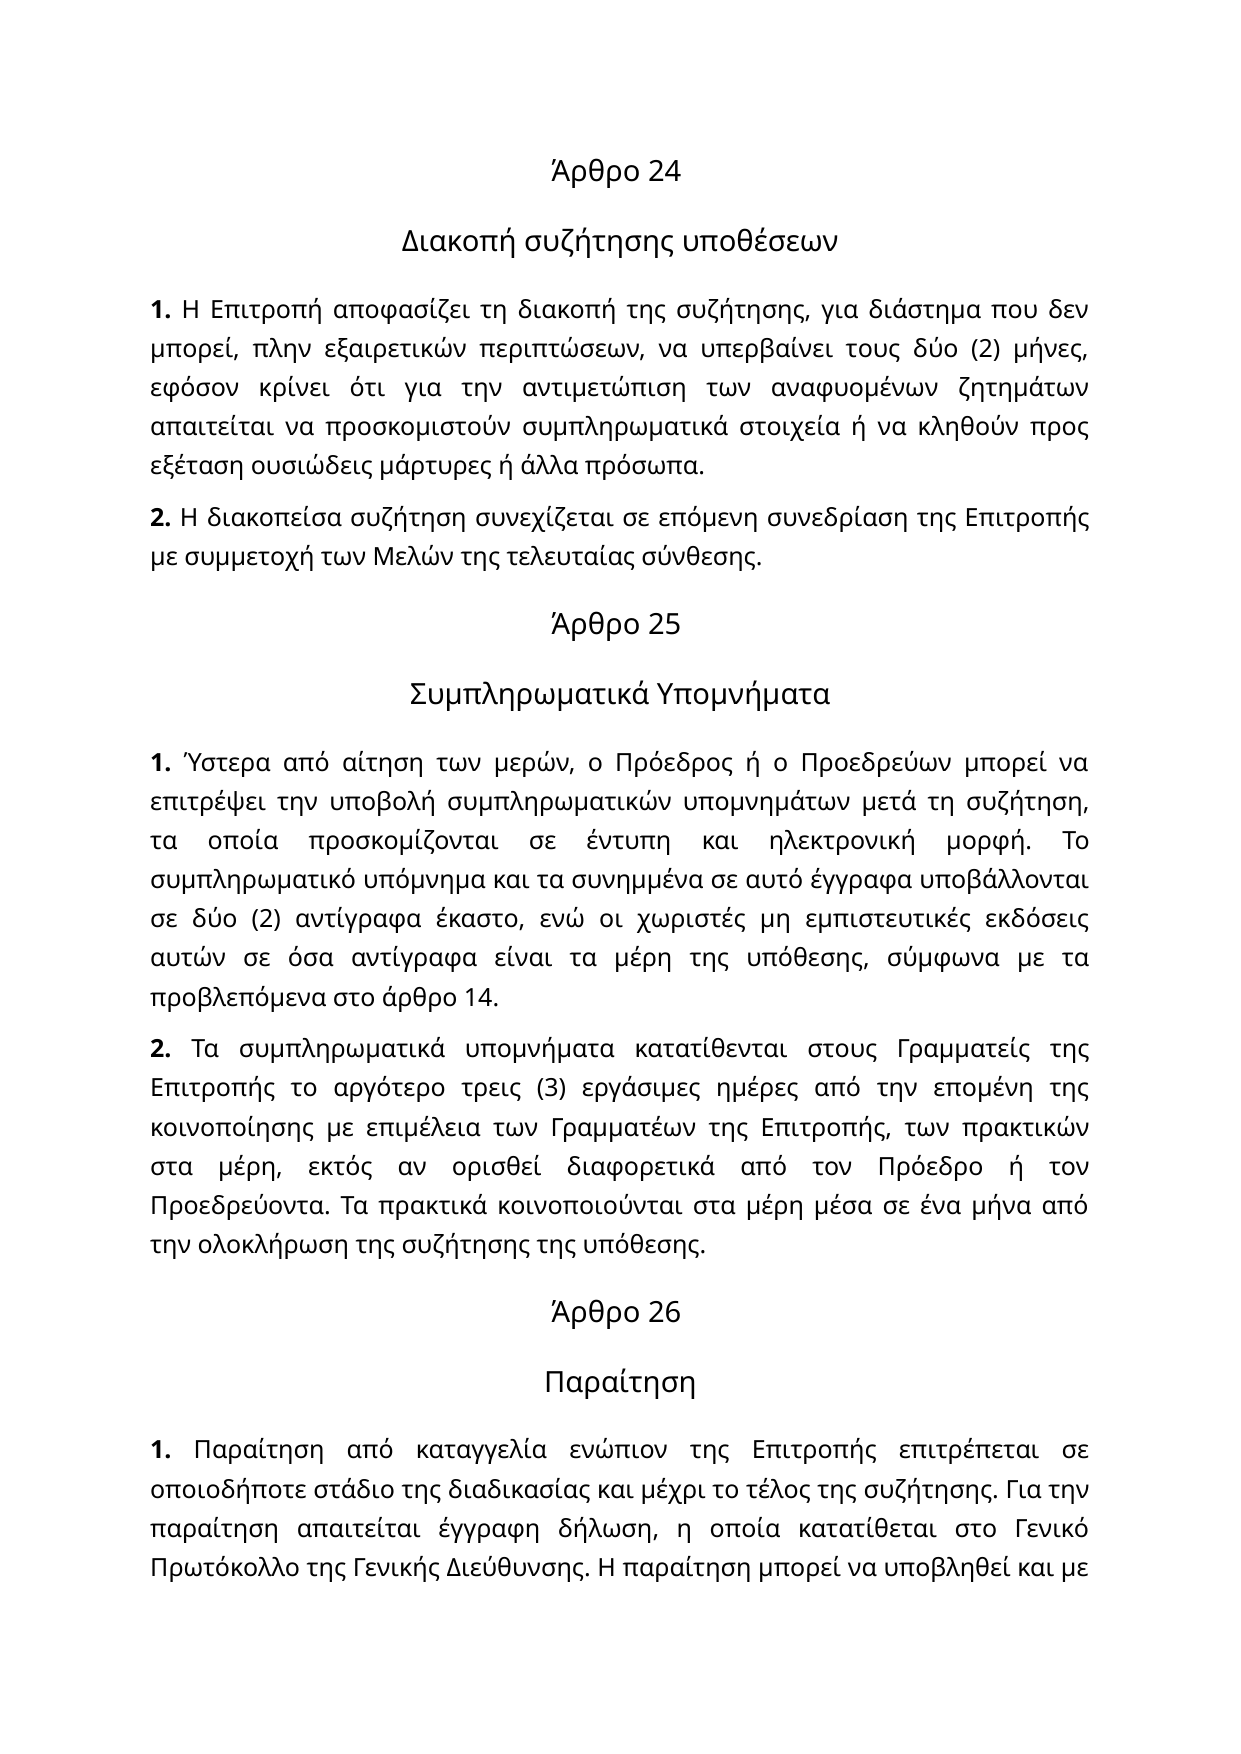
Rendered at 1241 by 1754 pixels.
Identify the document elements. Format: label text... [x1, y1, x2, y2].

subtitle Άρθρο 25 [150, 603, 1090, 643]
subtitle Άρθρο 26 [150, 1291, 1090, 1331]
subtitle Διακοπή συζήτησης υποθέσεων [150, 221, 1090, 260]
subtitle Άρθρο 24 [150, 150, 1090, 190]
text 1. Παραίτηση από καταγγελία ενώπιον της Επιτροπής επιτρέπεται σε οποιοδήποτε στάδιο της διαδικασίας και μέχρι το τέλος της συζήτησης. Για την παραίτηση απαιτείται έγγραφη δήλωση, η οποία κατατίθεται στο Γενικό Πρωτόκολλο της Γενικής Διεύθυνσης. Η παραίτηση μπορεί να υποβληθεί και με [150, 1432, 1090, 1584]
subtitle Συμπληρωματικά Υπομνήματα [150, 673, 1090, 713]
text 2. Τα συμπληρωματικά υπομνήματα κατατίθενται στους Γραμματείς της Επιτροπής το αργότερο τρεις (3) εργάσιμες ημέρες από την επομένη της κοινοποίησης με επιμέλεια των Γραμματέων της Επιτροπής, των πρακτικών στα μέρη, εκτός αν ορισθεί διαφορετικά από τον Πρόεδρο ή τον Προεδρεύοντα. Τα πρακτικά κοινοποιούνται στα μέρη μέσα σε ένα μήνα από την ολοκλήρωση της συζήτησης της υπόθεσης. [150, 1031, 1090, 1261]
text 2. Η διακοπείσα συζήτηση συνεχίζεται σε επόμενη συνεδρίαση της Επιτροπής με συμμετοχή των Μελών της τελευταίας σύνθεσης. [150, 499, 1090, 573]
text 1. Η Επιτροπή αποφασίζει τη διακοπή της συζήτησης, για διάστημα που δεν μπορεί, πλην εξαιρετικών περιπτώσεων, να υπερβαίνει τους δύο (2) μήνες, εφόσον κρίνει ότι για την αντιμετώπιση των αναφυομένων ζητημάτων απαιτείται να προσκομιστούν συμπληρωματικά στοιχεία ή να κληθούν προς εξέταση ουσιώδεις μάρτυρες ή άλλα πρόσωπα. [150, 291, 1090, 482]
subtitle Παραίτηση [150, 1361, 1090, 1401]
text 1. Ύστερα από αίτηση των μερών, ο Πρόεδρος ή ο Προεδρεύων μπορεί να επιτρέψει την υποβολή συμπληρωματικών υπομνημάτων μετά τη συζήτηση, τα οποία προσκομίζονται σε έντυπη και ηλεκτρονική μορφή. Το συμπληρωματικό υπόμνημα και τα συνημμένα σε αυτό έγγραφα υποβάλλονται σε δύο (2) αντίγραφα έκαστο, ενώ οι χωριστές μη εμπιστευτικές εκδόσεις αυτών σε όσα αντίγραφα είναι τα μέρη της υπόθεσης, σύμφωνα με τα προβλεπόμενα στο άρθρο 14. [150, 744, 1090, 1013]
